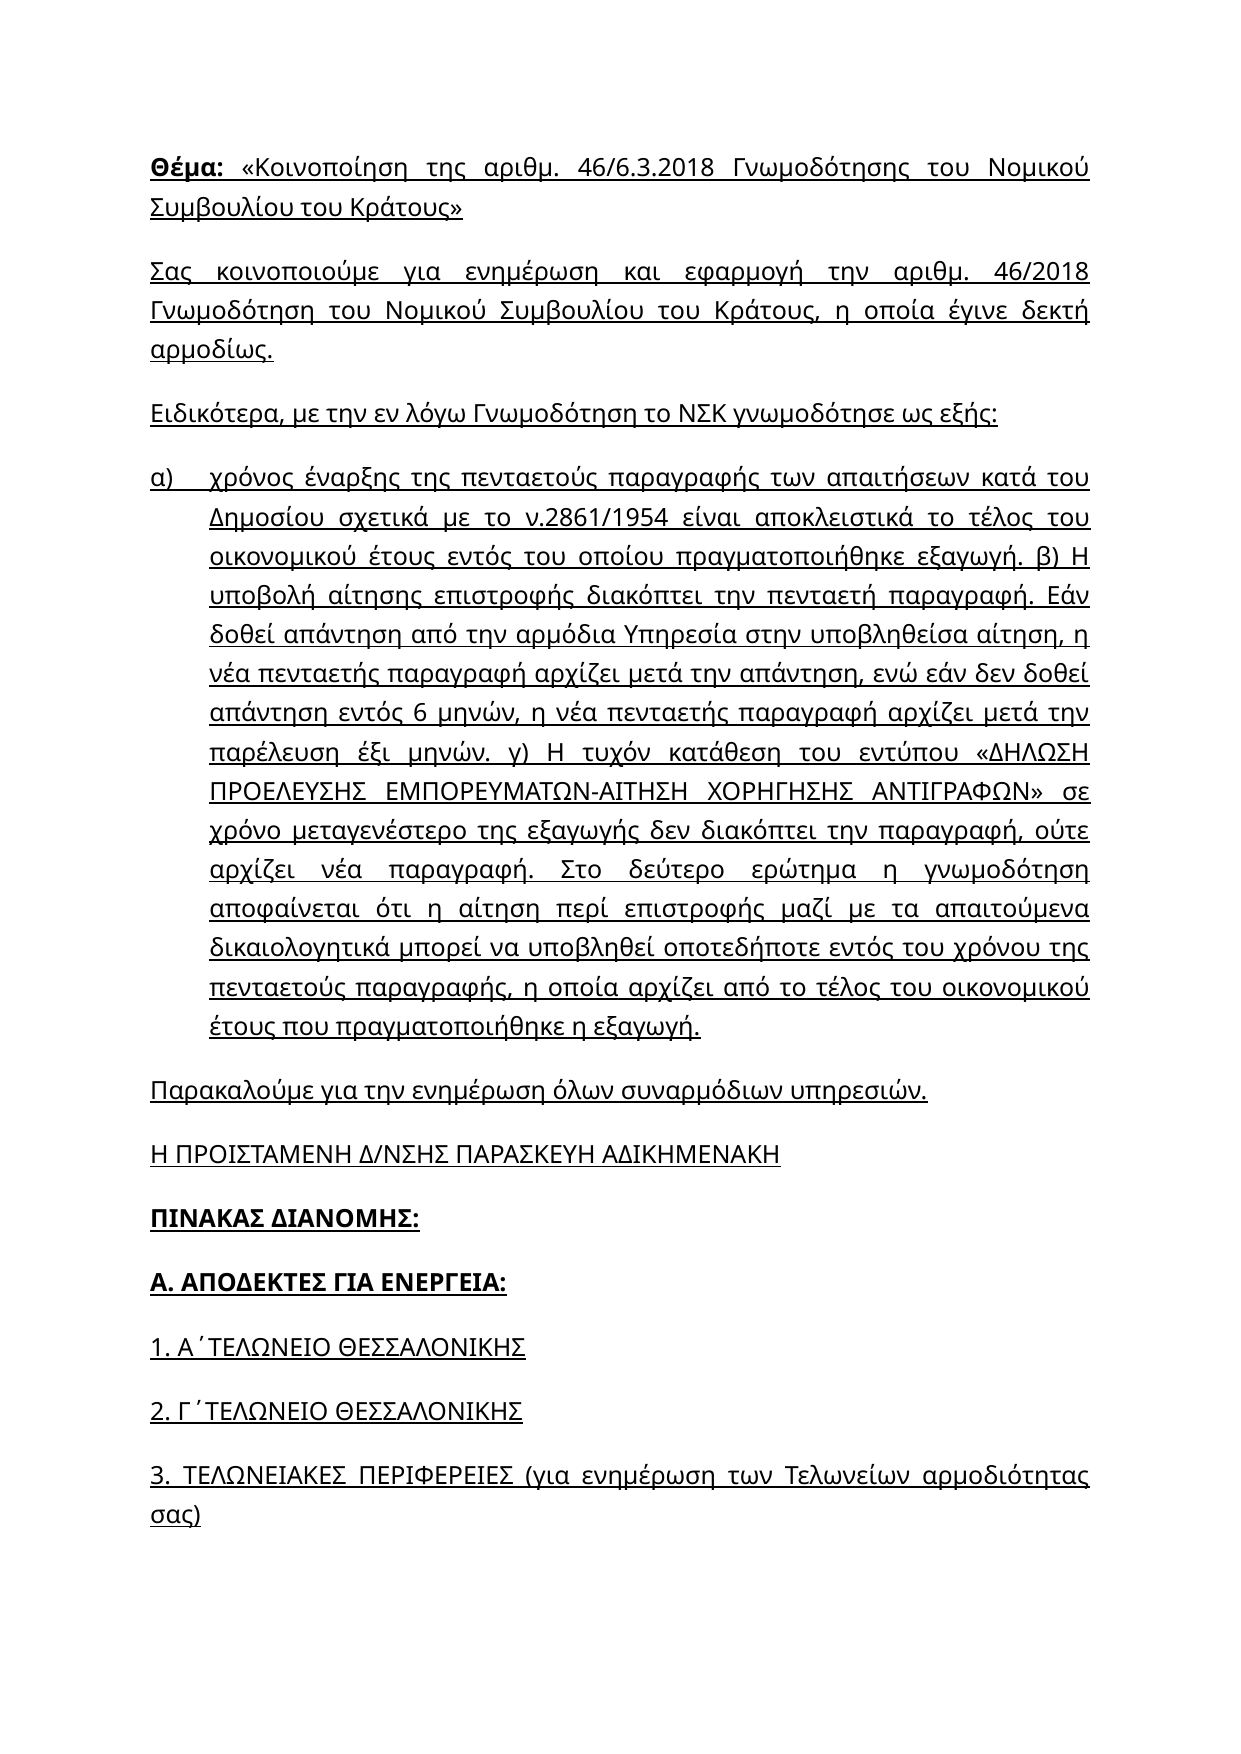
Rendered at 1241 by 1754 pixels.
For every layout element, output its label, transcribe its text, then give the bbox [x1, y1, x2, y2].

text Γνωμοδότηση του Νομικού Συμβουλίου του Κράτους, η οποία έγινε δεκτή [150, 284, 1090, 321]
list α) χρόνος έναρξης της πενταετούς παραγραφής των απαιτήσεων κατά του [150, 460, 1090, 489]
text Θέμα: «Κοινοποίηση της αριθμ. 46/6.3.2018 Γνωμοδότησης του Νομικού [150, 150, 1090, 179]
text Α. ΑΠΟΔΕΚΤΕΣ ΓΙΑ ΕΝΕΡΓΕΙΑ: [150, 1265, 1090, 1299]
text Συμβουλίου του Κράτους» [150, 181, 1090, 223]
text ΠΙΝΑΚΑΣ ΔΙΑΝΟΜΗΣ: [150, 1201, 1090, 1235]
text 2. Γ΄ΤΕΛΩΝΕΙΟ ΘΕΣΣΑΛΟΝΙΚΗΣ [150, 1393, 1090, 1427]
text σας) [150, 1488, 1090, 1531]
text Σας κοινοποιούμε για ενημέρωση και εφαρμογή την αριθμ. 46/2018 [150, 253, 1090, 282]
text Η ΠΡΟΙΣΤΑΜΕΝΗ Δ/ΝΣΗΣ ΠΑΡΑΣΚΕΥΗ ΑΔΙΚΗΜΕΝΑΚΗ [150, 1137, 1090, 1171]
text 3. ΤΕΛΩΝΕΙΑΚΕΣ ΠΕΡΙΦΕΡΕΙΕΣ (για ενημέρωση των Τελωνείων αρμοδιότητας [150, 1457, 1090, 1486]
text Ειδικότερα, με την εν λόγω Γνωμοδότηση το ΝΣΚ γνωμοδότησε ως εξής: [150, 396, 1090, 430]
text αρμοδίως. [150, 323, 1090, 366]
list Δημοσίου σχετικά με το ν.2861/1954 είναι αποκλειστικά το τέλος του οικονομικού έτους εντός του οποίου πραγματοποιήθηκε εξαγωγή. β) Η υποβολή αίτησης επιστροφής διακόπτει την πενταετή παραγραφή. Εάν δοθεί απάντηση από την αρμόδια Υπηρεσία στην υποβληθείσα αίτηση, η νέα πενταετής παραγραφή αρχίζει μετά την απάντηση, ενώ εάν δεν δοθεί απάντηση εντός 6 μηνών, η νέα πενταετής παραγραφή αρχίζει μετά την παρέλευση έξι μηνών. γ) Η τυχόν κατάθεση του εντύπου «ΔΗΛΩΣΗ ΠΡΟΕΛΕΥΣΗΣ ΕΜΠΟΡΕΥΜΑΤΩΝ-ΑΙΤΗΣΗ ΧΟΡΗΓΗΣΗΣ ΑΝΤΙΓΡΑΦΩΝ» σε χρόνο μεταγενέστερο της εξαγωγής δεν διακόπτει την παραγραφή, ούτε αρχίζει νέα παραγραφή. Στο δεύτερο ερώτημα η γνωμοδότηση αποφαίνεται ότι η αίτηση περί επιστροφής μαζί με τα απαιτούμενα δικαιολογητικά μπορεί να υποβληθεί οποτεδήποτε εντός του χρόνου της πενταετούς παραγραφής, η οποία αρχίζει από το τέλος του οικονομικού έτους που πραγματοποιήθηκε η εξαγωγή. [150, 491, 1090, 1042]
text 1. Α΄ΤΕΛΩΝΕΙΟ ΘΕΣΣΑΛΟΝΙΚΗΣ [150, 1329, 1090, 1363]
text Παρακαλούμε για την ενημέρωση όλων συναρμόδιων υπηρεσιών. [150, 1072, 1090, 1107]
